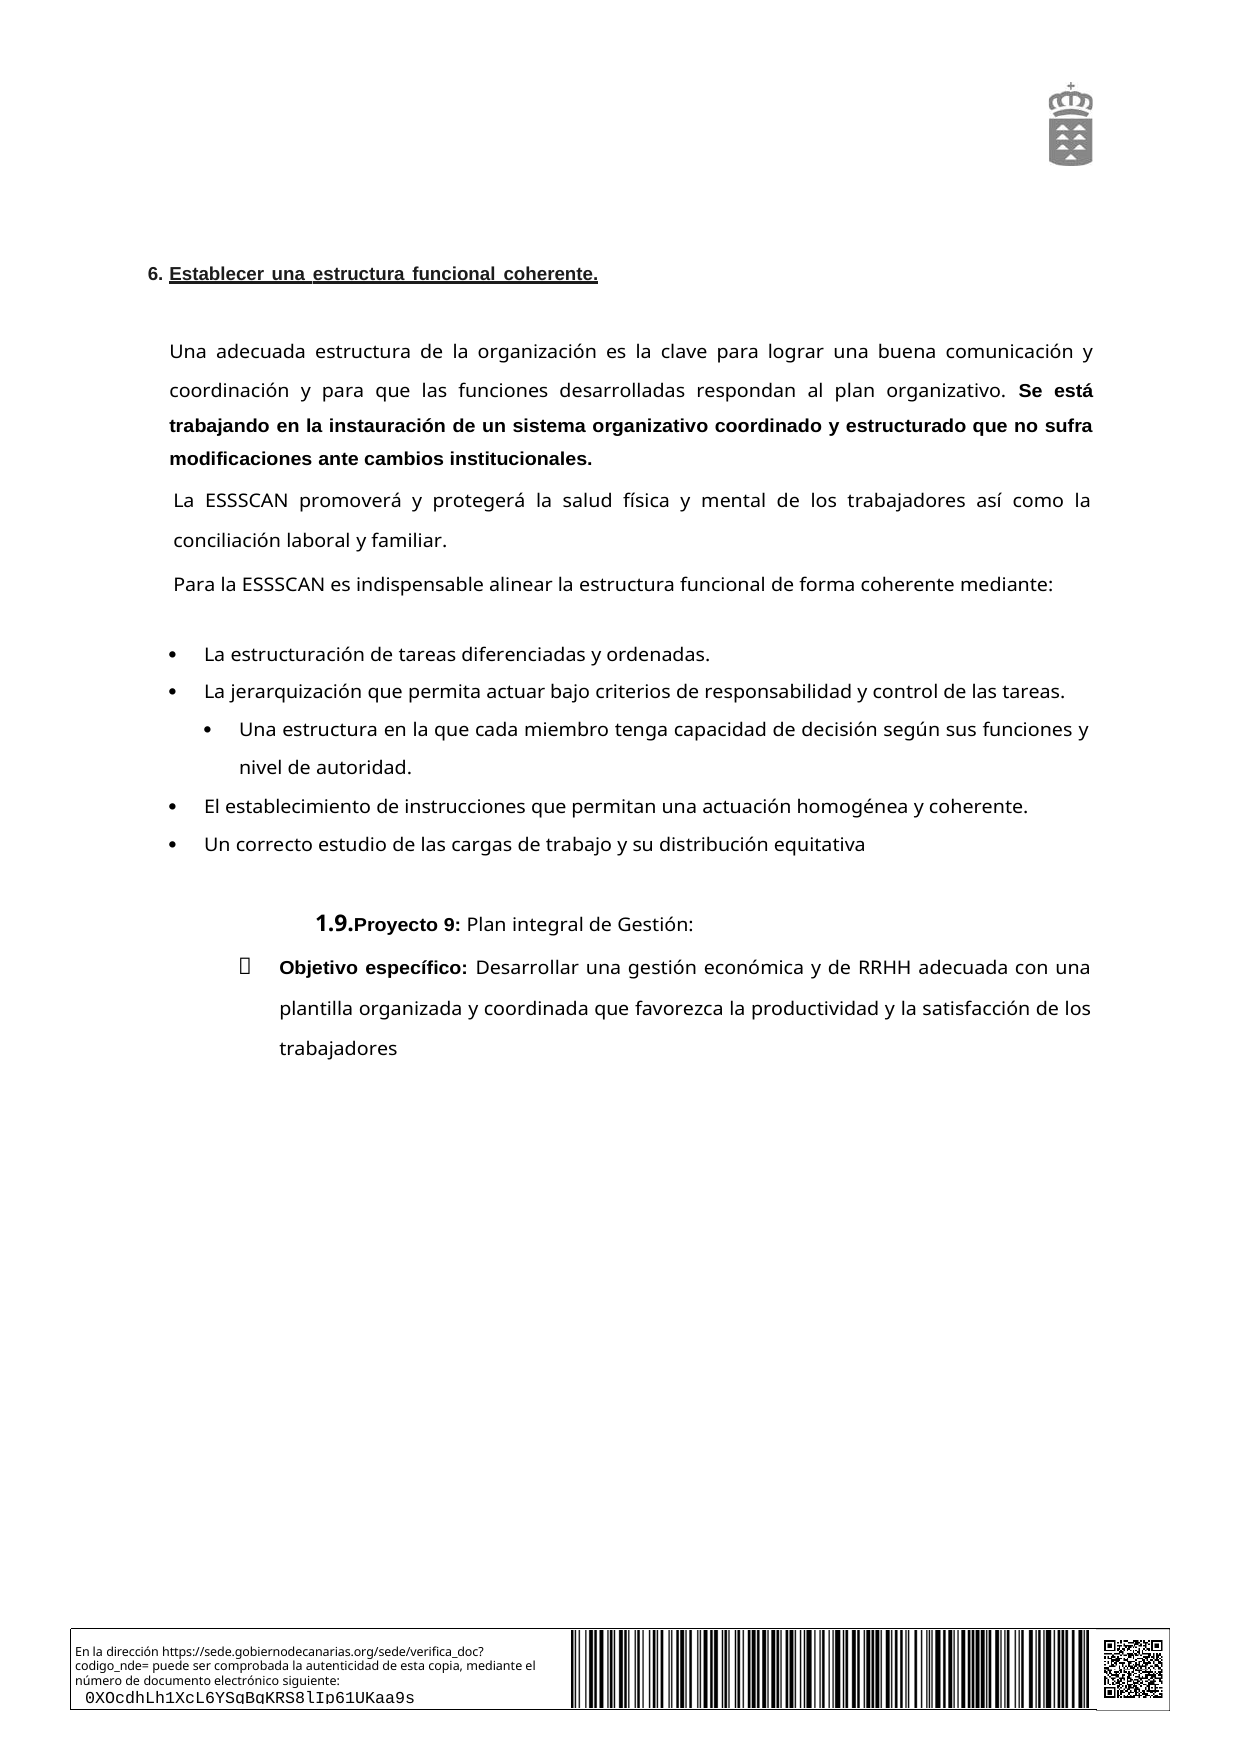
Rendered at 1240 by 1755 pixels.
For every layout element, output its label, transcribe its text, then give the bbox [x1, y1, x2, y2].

list Una estructura en la que cada miembro tenga capacidad de decisión según sus funciones y nivel de autoridad. [204, 716, 1092, 780]
text La ESSSCAN promoverá y protegerá la salud física y mental de los trabajadores así como la conciliación laboral y familiar. [173, 487, 1092, 552]
list Objetivo específico: Desarrollar una gestión económica y de RRHH adecuada con una plantilla organizada y coordinada que favorezca la productividad y la satisfacción de los trabajadores [238, 950, 1092, 1060]
text Para la ESSSCAN es indispensable alinear la estructura funcional de forma coherente mediante: [173, 572, 1181, 597]
list Proyecto 9: Plan integral de Gestión: [315, 907, 1181, 938]
list El establecimiento de instrucciones que permitan una actuación homogénea y coherente. [169, 794, 1181, 819]
list Un correcto estudio de las cargas de trabajo y su distribución equitativa [169, 831, 1181, 857]
list La jerarquización que permita actuar bajo criterios de responsabilidad y control de las tareas. [169, 679, 1181, 704]
text Una adecuada estructura de la organización es la clave para lograr una buena comunicación y coordinación y para que las funciones desarrolladas respondan al plan organizativo. Se está trabajando en la instauración de un sistema organizativo coordinado y estructurado que no sufra modificaciones ante cambios institucionales. [169, 338, 1093, 470]
subtitle Establecer una estructura funcional coherente. [148, 263, 1181, 284]
list La estructuración de tareas diferenciadas y ordenadas. [169, 642, 1181, 667]
